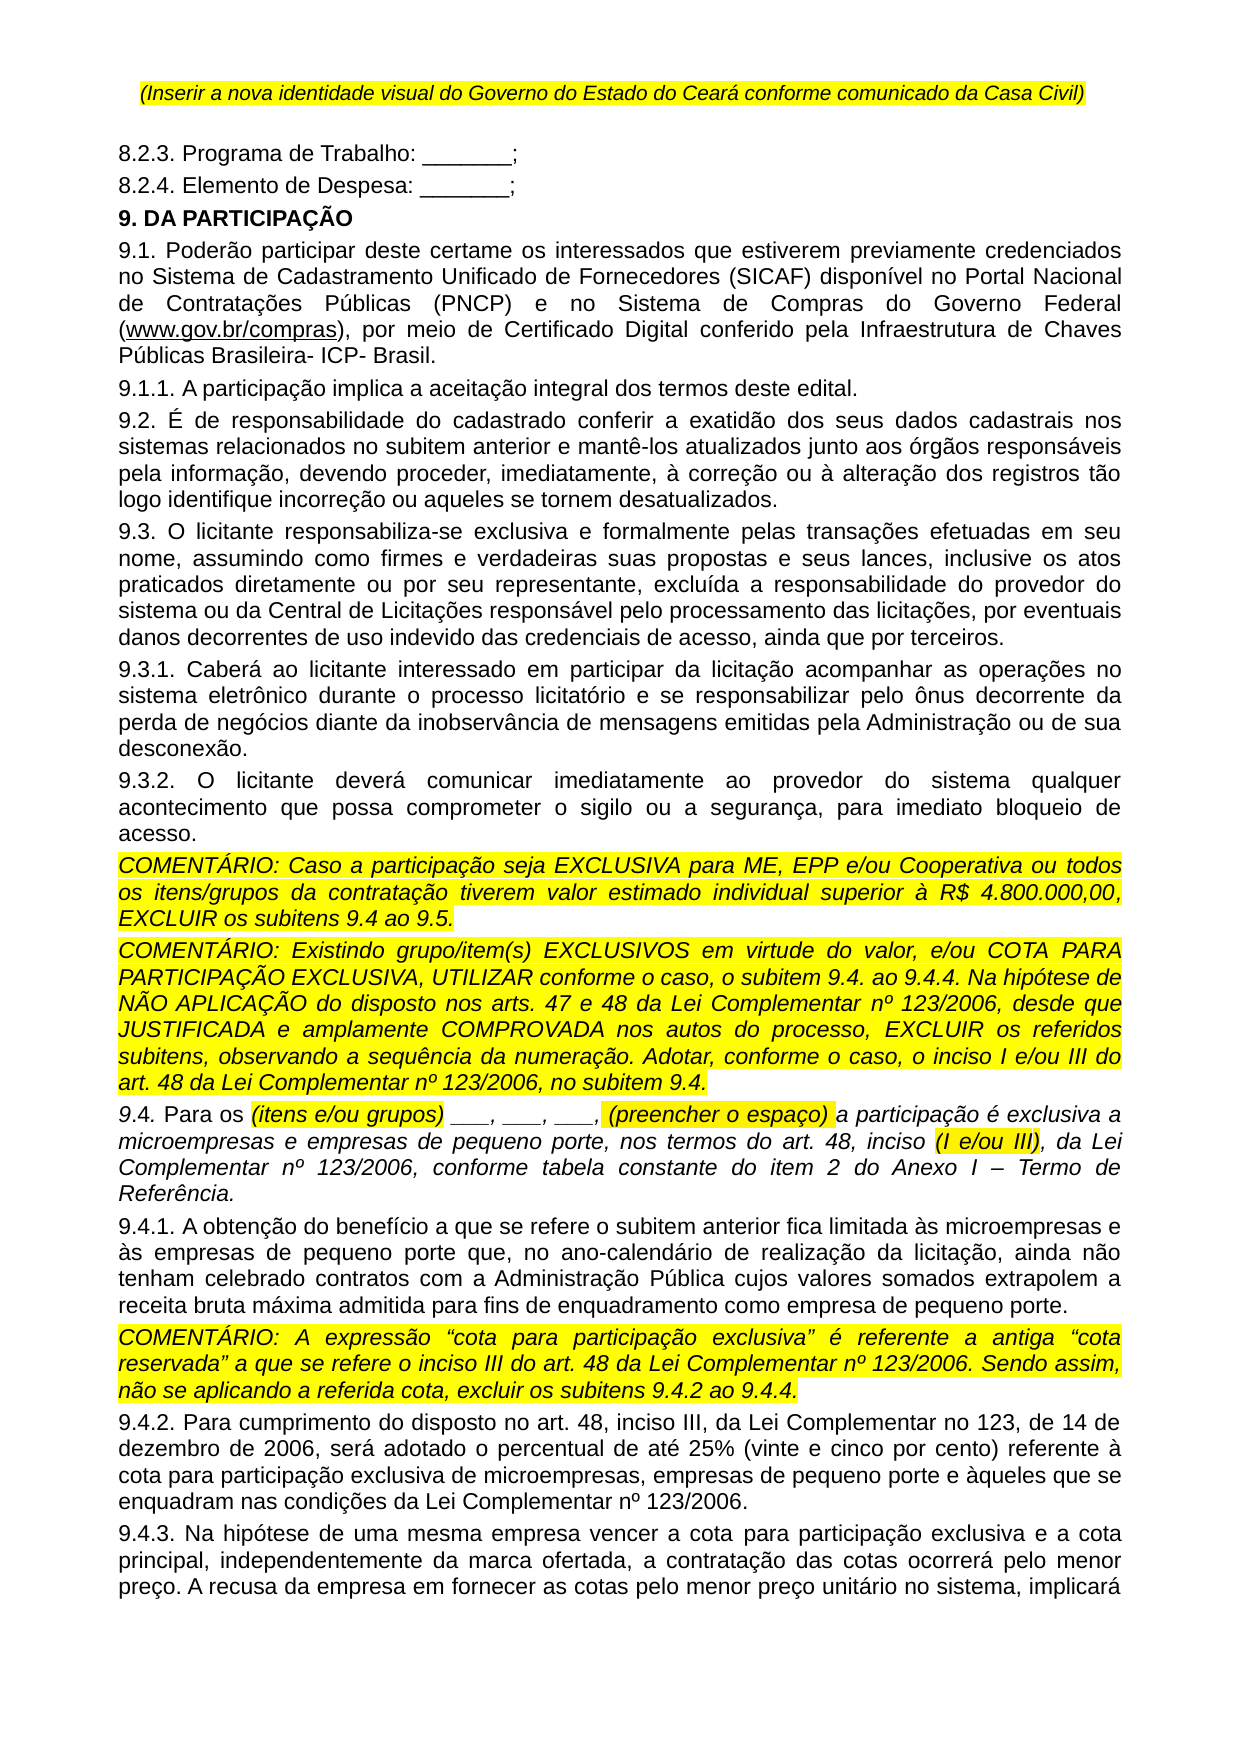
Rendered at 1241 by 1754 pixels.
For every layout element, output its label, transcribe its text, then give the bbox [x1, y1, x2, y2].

text COMENTÁRIO: Caso a participação seja EXCLUSIVA para ME, EPP e/ou Cooperativa ou todos os itens/grupos da contratação tiverem valor estimado individual superior à R$ 4.800.000,00, EXCLUIR os subitens 9.4 ao 9.5. [118, 852, 1122, 931]
text 9.3.2. O licitante deverá comunicar imediatamente ao provedor do sistema qualquer acontecimento que possa comprometer o sigilo ou a segurança, para imediato bloqueio de acesso. [118, 767, 1122, 846]
text 9.3.1. Caberá ao licitante interessado em participar da licitação acompanhar as operações no sistema eletrônico durante o processo licitatório e se responsabilizar pelo ônus decorrente da perda de negócios diante da inobservância de mensagens emitidas pela Administração ou de sua desconexão. [118, 656, 1122, 761]
text 9.1. Poderão participar deste certame os interessados que estiverem previamente credenciados no Sistema de Cadastramento Unificado de Fornecedores (SICAF) disponível no Portal Nacional de Contratações Públicas (PNCP) e no Sistema de Compras do Governo Federal (www.gov.br/compras), por meio de Certificado Digital conferido pela Infraestrutura de Chaves Públicas Brasileira- ICP- Brasil. [118, 237, 1122, 368]
text 9. DA PARTICIPAÇÃO [118, 204, 1122, 231]
text 9.3. O licitante responsabiliza-se exclusiva e formalmente pelas transações efetuadas em seu nome, assumindo como firmes e verdadeiras suas propostas e seus lances, inclusive os atos praticados diretamente ou por seu representante, excluída a responsabilidade do provedor do sistema ou da Central de Licitações responsável pelo processamento das licitações, por eventuais danos decorrentes de uso indevido das credenciais de acesso, ainda que por terceiros. [118, 518, 1122, 650]
text 9.4. Para os (itens e/ou grupos) ___, ___, ___, (preencher o espaço) a participação é exclusiva a microempresas e empresas de pequeno porte, nos termos do art. 48, inciso (I e/ou III), da Lei Complementar nº 123/2006, conforme tabela constante do item 2 do Anexo I – Termo de Referência. [118, 1101, 1122, 1207]
text 9.1.1. A participação implica a aceitação integral dos termos deste edital. [118, 374, 1122, 401]
text 9.4.3. Na hipótese de uma mesma empresa vencer a cota para participação exclusiva e a cota principal, independentemente da marca ofertada, a contratação das cotas ocorrerá pelo menor preço. A recusa da empresa em fornecer as cotas pelo menor preço unitário no sistema, implicará [118, 1520, 1122, 1599]
text COMENTÁRIO: Existindo grupo/item(s) EXCLUSIVOS em virtude do valor, e/ou COTA PARA PARTICIPAÇÃO EXCLUSIVA, UTILIZAR conforme o caso, o subitem 9.4. ao 9.4.4. Na hipótese de NÃO APLICAÇÃO do disposto nos arts. 47 e 48 da Lei Complementar nº 123/2006, desde que JUSTIFICADA e amplamente COMPROVADA nos autos do processo, EXCLUIR os referidos subitens, observando a sequência da numeração. Adotar, conforme o caso, o inciso I e/ou III do art. 48 da Lei Complementar nº 123/2006, no subitem 9.4. [118, 937, 1122, 1095]
text 8.2.4. Elemento de Despesa: _______; [118, 172, 1122, 198]
text 9.4.1. A obtenção do benefício a que se refere o subitem anterior fica limitada às microempresas e às empresas de pequeno porte que, no ano-calendário de realização da licitação, ainda não tenham celebrado contratos com a Administração Pública cujos valores somados extrapolem a receita bruta máxima admitida para fins de enquadramento como empresa de pequeno porte. [118, 1213, 1122, 1318]
text 8.2.3. Programa de Trabalho: _______; [118, 140, 1122, 166]
text COMENTÁRIO: A expressão “cota para participação exclusiva” é referente a antiga “cota reservada” a que se refere o inciso III do art. 48 da Lei Complementar nº 123/2006. Sendo assim, não se aplicando a referida cota, excluir os subitens 9.4.2 ao 9.4.4. [118, 1324, 1122, 1403]
text 9.4.2. Para cumprimento do disposto no art. 48, inciso III, da Lei Complementar no 123, de 14 de dezembro de 2006, será adotado o percentual de até 25% (vinte e cinco por cento) referente à cota para participação exclusiva de microempresas, empresas de pequeno porte e àqueles que se enquadram nas condições da Lei Complementar nº 123/2006. [118, 1409, 1122, 1514]
text 9.2. É de responsabilidade do cadastrado conferir a exatidão dos seus dados cadastrais nos sistemas relacionados no subitem anterior e mantê-los atualizados junto aos órgãos responsáveis pela informação, devendo proceder, imediatamente, à correção ou à alteração dos registros tão logo identifique incorreção ou aqueles se tornem desatualizados. [118, 407, 1122, 512]
